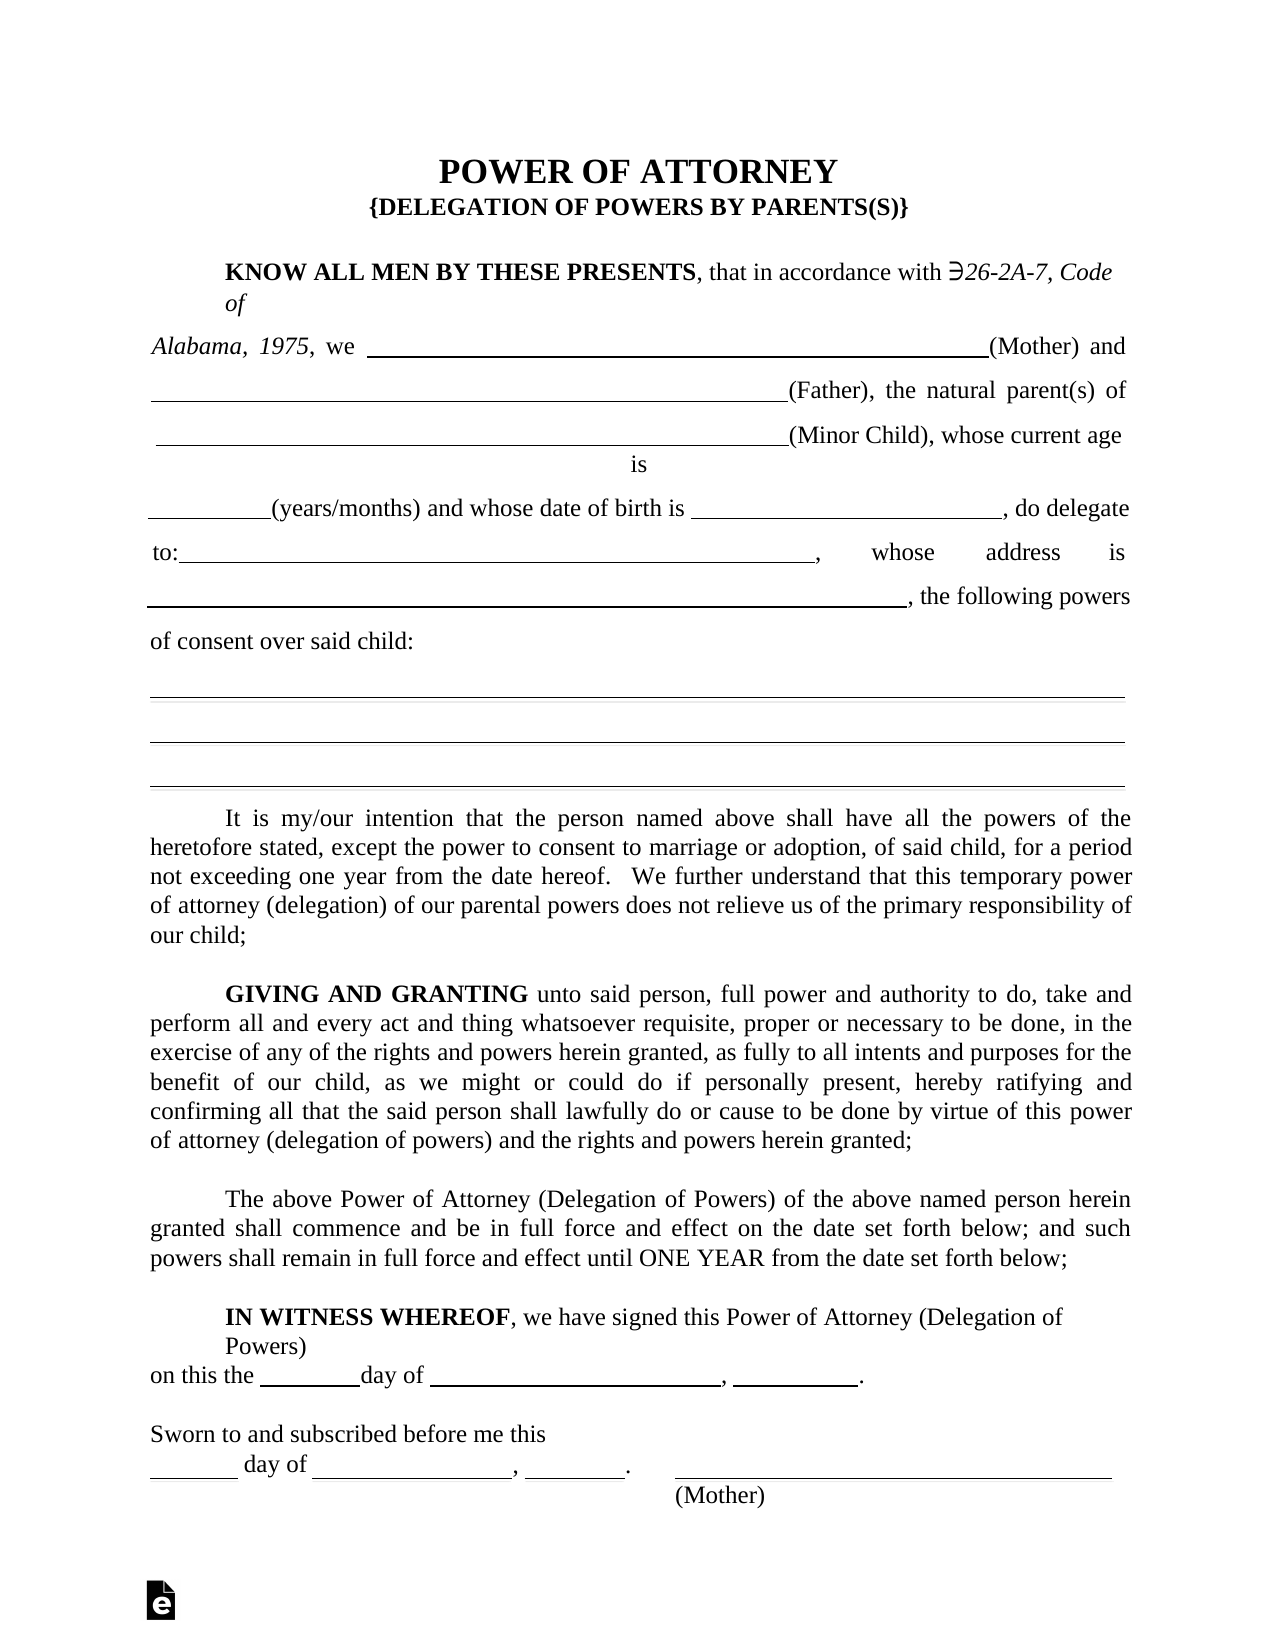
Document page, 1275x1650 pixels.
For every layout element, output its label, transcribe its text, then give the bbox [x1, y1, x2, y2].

text (years/months) and whose date of birth is , do delegate to: , whose address is [148, 493, 1129, 566]
text on this the day of , . [150, 1360, 1139, 1389]
text GIVING AND GRANTING unto said person, full power and authority to do, take and perform all and every act and thing whatsoever requisite, proper or necessary to be done, in the exercise of any of the rights and powers herein granted, as fully to all intents and purposes for the benefit of our child, as we might or could do if personally present, hereby ratifying and confirming all that the said person shall lawfully do or cause to be done by virtue of this power of attorney (delegation of powers) and the rights and powers herein granted; [150, 979, 1132, 1154]
text Alabama, 1975, we (Mother) and [146, 331, 1131, 360]
text (Mother) [675, 1479, 1139, 1508]
text , the following powers [146, 581, 1131, 610]
text {DELEGATION OF POWERS BY PARENTS(S)} [364, 192, 913, 221]
text day of [244, 1449, 314, 1477]
text IN WITNESS WHEREOF, we have signed this Power of Attorney (Delegation of Powers) [225, 1302, 1139, 1359]
text of consent over said child: [150, 626, 1139, 654]
text It is my/our intention that the person named above shall have all the powers of the heretofore stated, except the power to consent to marriage or adoption, of said child, for a period not exceeding one year from the date hereof. We further understand that this temporary power of attorney (delegation) of our parental powers does not relieve us of the primary responsibility of our child; [150, 803, 1132, 948]
text The above Power of Attorney (Delegation of Powers) of the above named person herein granted shall commence and be in full force and effect on the date set forth below; and such powers shall remain in full force and effect until ONE YEAR from the date set forth below; [150, 1184, 1131, 1271]
text Sworn to and subscribed before me this [150, 1419, 1139, 1447]
text POWER OF ATTORNEY [433, 151, 844, 191]
text (Minor Child), whose current age is [146, 420, 1131, 477]
text KNOW ALL MEN BY THESE PRESENTS, that in accordance with ∋26-2A-7, Code of [225, 252, 1139, 316]
text , . [512, 1450, 1139, 1479]
text (Father), the natural parent(s) of [146, 376, 1131, 404]
